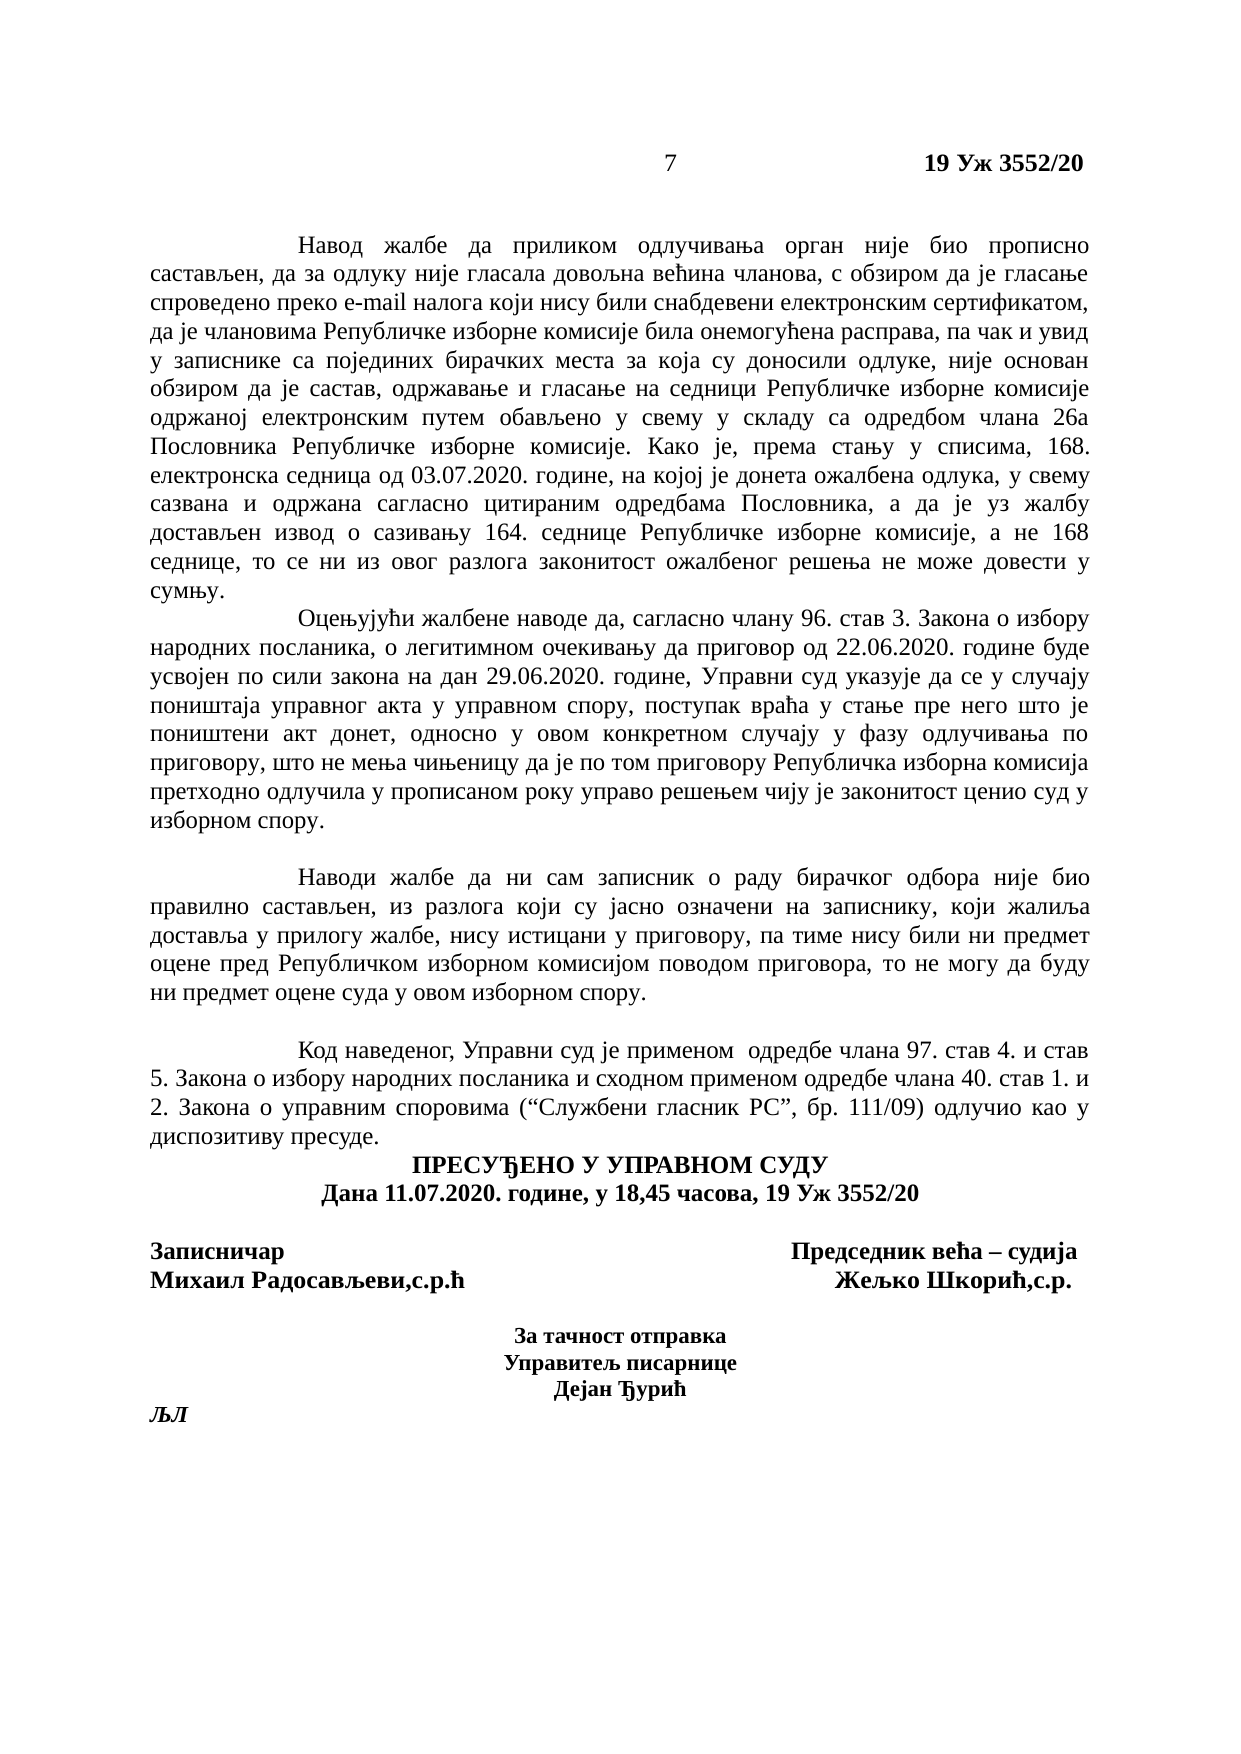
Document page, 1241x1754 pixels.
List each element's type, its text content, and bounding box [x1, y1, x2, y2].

text Управитељ писарнице [150, 1349, 1090, 1375]
text ПРЕСУЂЕНО У УПРАВНОМ СУДУ [150, 1150, 1090, 1178]
text Код наведеног, Управни суд је применом одредбе члана 97. став 4. и став 5. Закона о избору народних посланика и сходном применом одредбе члана 40. став 1. и 2. Закона о управним споровима (“Службени гласник РС”, бр. 111/09) одлучио као у диспозитиву пресуде. [150, 1035, 1090, 1150]
text Дејан Ђурић [150, 1375, 1090, 1401]
text ЉЛ [150, 1401, 1090, 1428]
text Михаил Радосављеви,с.р.ћ Жељко Шкорић,с.р. [150, 1265, 1090, 1293]
text За тачност отправка [150, 1322, 1090, 1349]
text Оцењујући жалбене наводе да, сагласно члану 96. став 3. Закона о избору народних посланика, о легитимном очекивању да приговор од 22.06.2020. године буде усвојен по сили закона на дан 29.06.2020. године, Управни суд указује да се у случају поништаја управног акта у управном спору, поступак враћа у стање пре него што је поништени акт донет, односно у овом конкретном случају у фазу одлучивања по приговору, што не мења чињеницу да је по том приговору Републичка изборна комисија претходно одлучила у прописаном року управо решењем чију је законитост ценио суд у изборном спору. [150, 603, 1090, 833]
text Навод жалбе да приликом одлучивања орган није био прописно састављен, да за одлуку није гласала довољна већина чланова, с обзиром да је гласање спроведено преко e-mail налога који нису били снабдевени електронским сертификатом, да је члановима Републичке изборне комисије била онемогућена расправа, па чак и увид у записнике са појединих бирачких места за која су доносили одлуке, није основан обзиром да је састав, одржавање и гласање на седници Републичке изборне комисије одржаној електронским путем обављено у свему у складу са одредбом члана 26а Пословника Републичке изборне комисије. Како је, према стању у списима, 168. електронска седница од 03.07.2020. године, на којој је донета ожалбена одлука, у свему сазвана и одржана сагласно цитираним одредбама Пословника, а да је уз жалбу достављен извод о сазивању 164. седнице Републичке изборне комисије, а не 168 седнице, то се ни из овог разлога законитост ожалбеног решења не може довести у сумњу. [150, 230, 1090, 603]
text Записничар Председник већа – судија [150, 1236, 1090, 1265]
text Наводи жалбе да ни сам записник о раду бирачког одбора није био правилно састављен, из разлога који су јасно означени на записнику, који жалиља доставља у прилогу жалбе, нису истицани у приговору, па тиме нису били ни предмет оцене пред Републичком изборном комисијом поводом приговора, то не могу да буду ни предмет оцене суда у овом изборном спору. [150, 862, 1090, 1006]
text Дана 11.07.2020. године, у 18,45 часова, 19 Уж 3552/20 [150, 1178, 1090, 1207]
